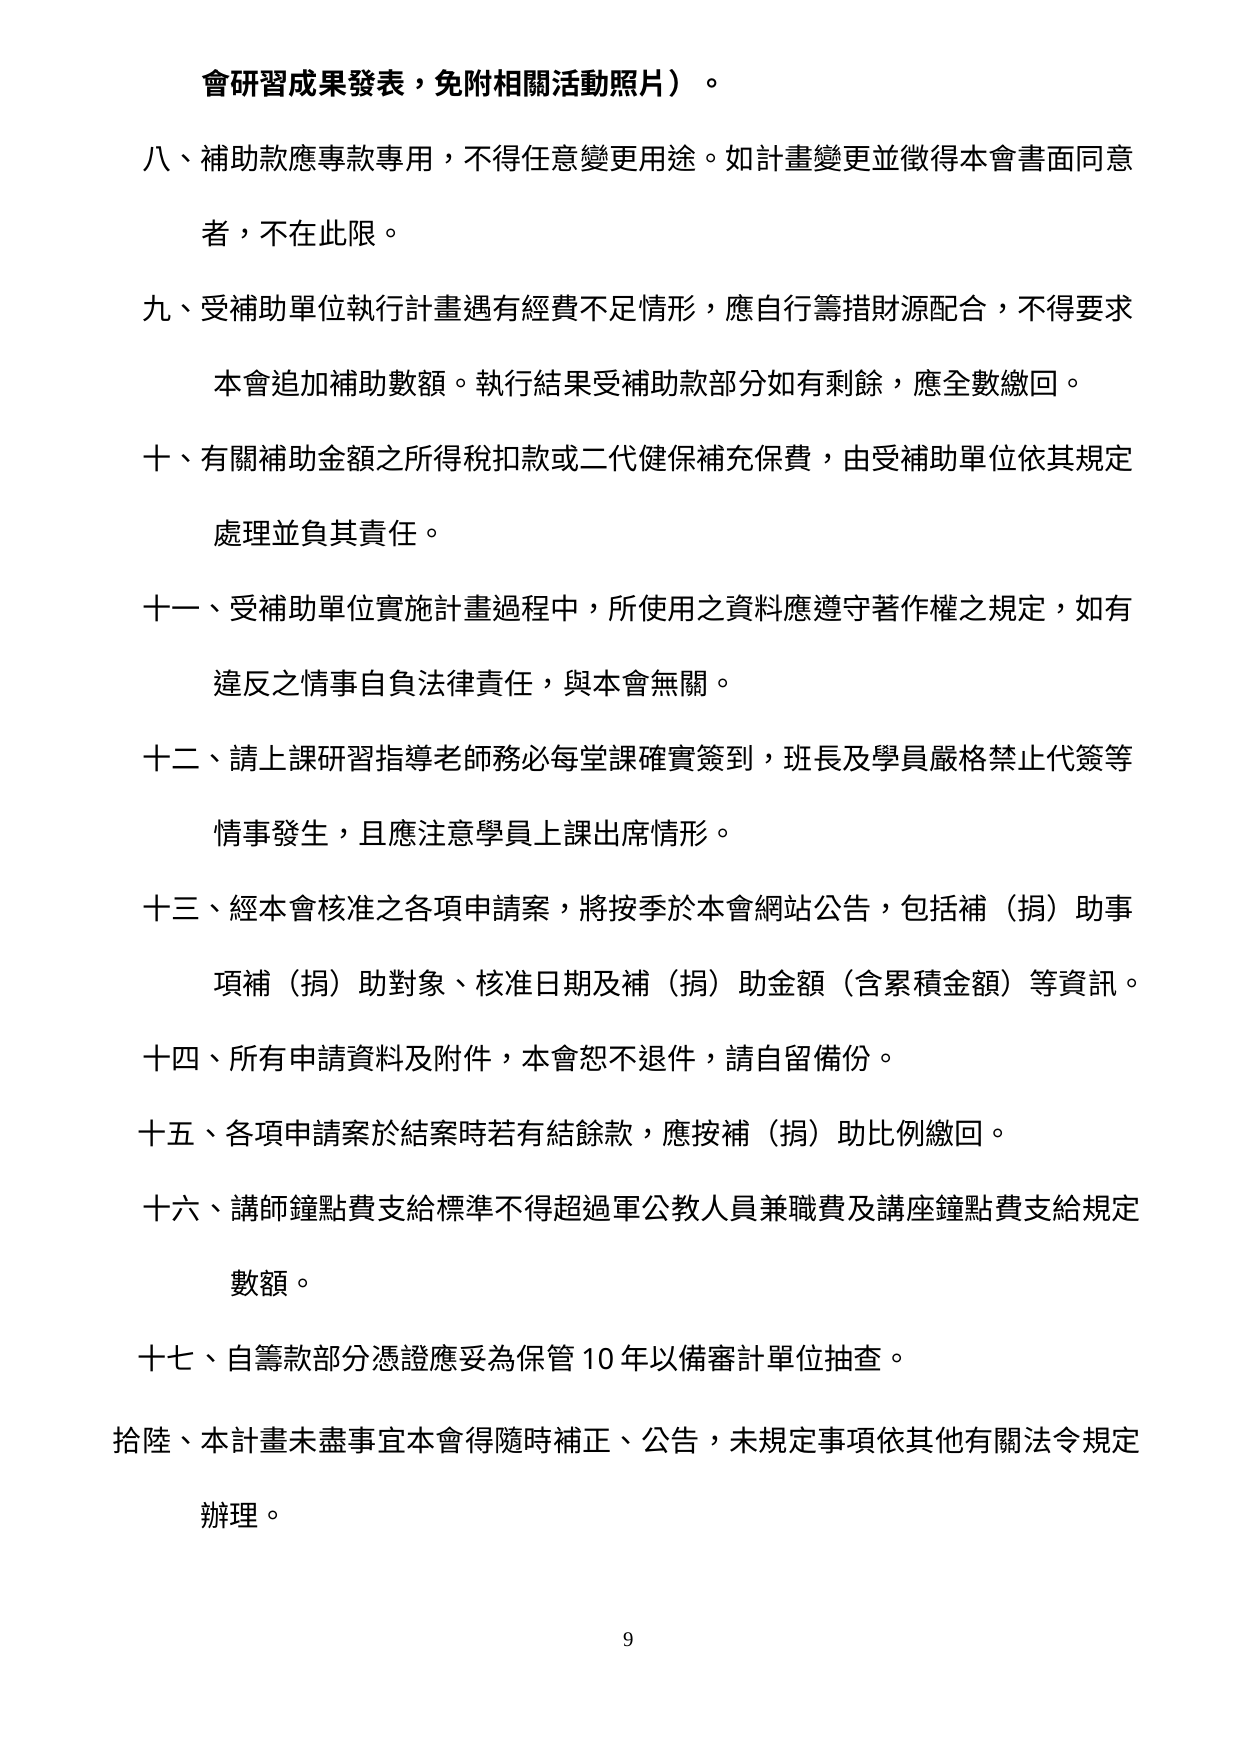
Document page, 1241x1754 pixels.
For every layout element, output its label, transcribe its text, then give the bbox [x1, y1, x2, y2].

text 十五、各項申請案於結案時若有結餘款，應按補（捐）助比例繳回。 [137, 1088, 1144, 1163]
text 十三、經本會核准之各項申請案，將按季於本會網站公告，包括補（捐）助事項補（捐）助對象、核准日期及補（捐）助金額（含累積金額）等資訊。 [142, 863, 1144, 1013]
text 十六、講師鐘點費支給標準不得超過軍公教人員兼職費及講座鐘點費支給規定數額。 [142, 1163, 1144, 1313]
text 八、補助款應專款專用，不得任意變更用途。如計畫變更並徵得本會書面同意者，不在此限。 [142, 113, 1144, 263]
text 十四、所有申請資料及附件，本會恕不退件，請自留備份。 [142, 1013, 1144, 1088]
text 十、有關補助金額之所得稅扣款或二代健保補充保費，由受補助單位依其規定處理並負其責任。 [142, 413, 1144, 563]
text 會研習成果發表，免附相關活動照片）。 [142, 38, 1144, 113]
text 十二、請上課研習指導老師務必每堂課確實簽到，班長及學員嚴格禁止代簽等情事發生，且應注意學員上課出席情形。 [142, 713, 1136, 863]
text 拾陸、本計畫未盡事宜本會得隨時補正、公告，未規定事項依其他有關法令規定辦理。 [112, 1395, 1144, 1545]
text 十一、受補助單位實施計畫過程中，所使用之資料應遵守著作權之規定，如有違反之情事自負法律責任，與本會無關。 [142, 563, 1144, 713]
text 九、受補助單位執行計畫遇有經費不足情形，應自行籌措財源配合，不得要求本會追加補助數額。執行結果受補助款部分如有剩餘，應全數繳回。 [142, 263, 1144, 413]
text 十七、自籌款部分憑證應妥為保管10年以備審計單位抽查。 [137, 1313, 1144, 1388]
